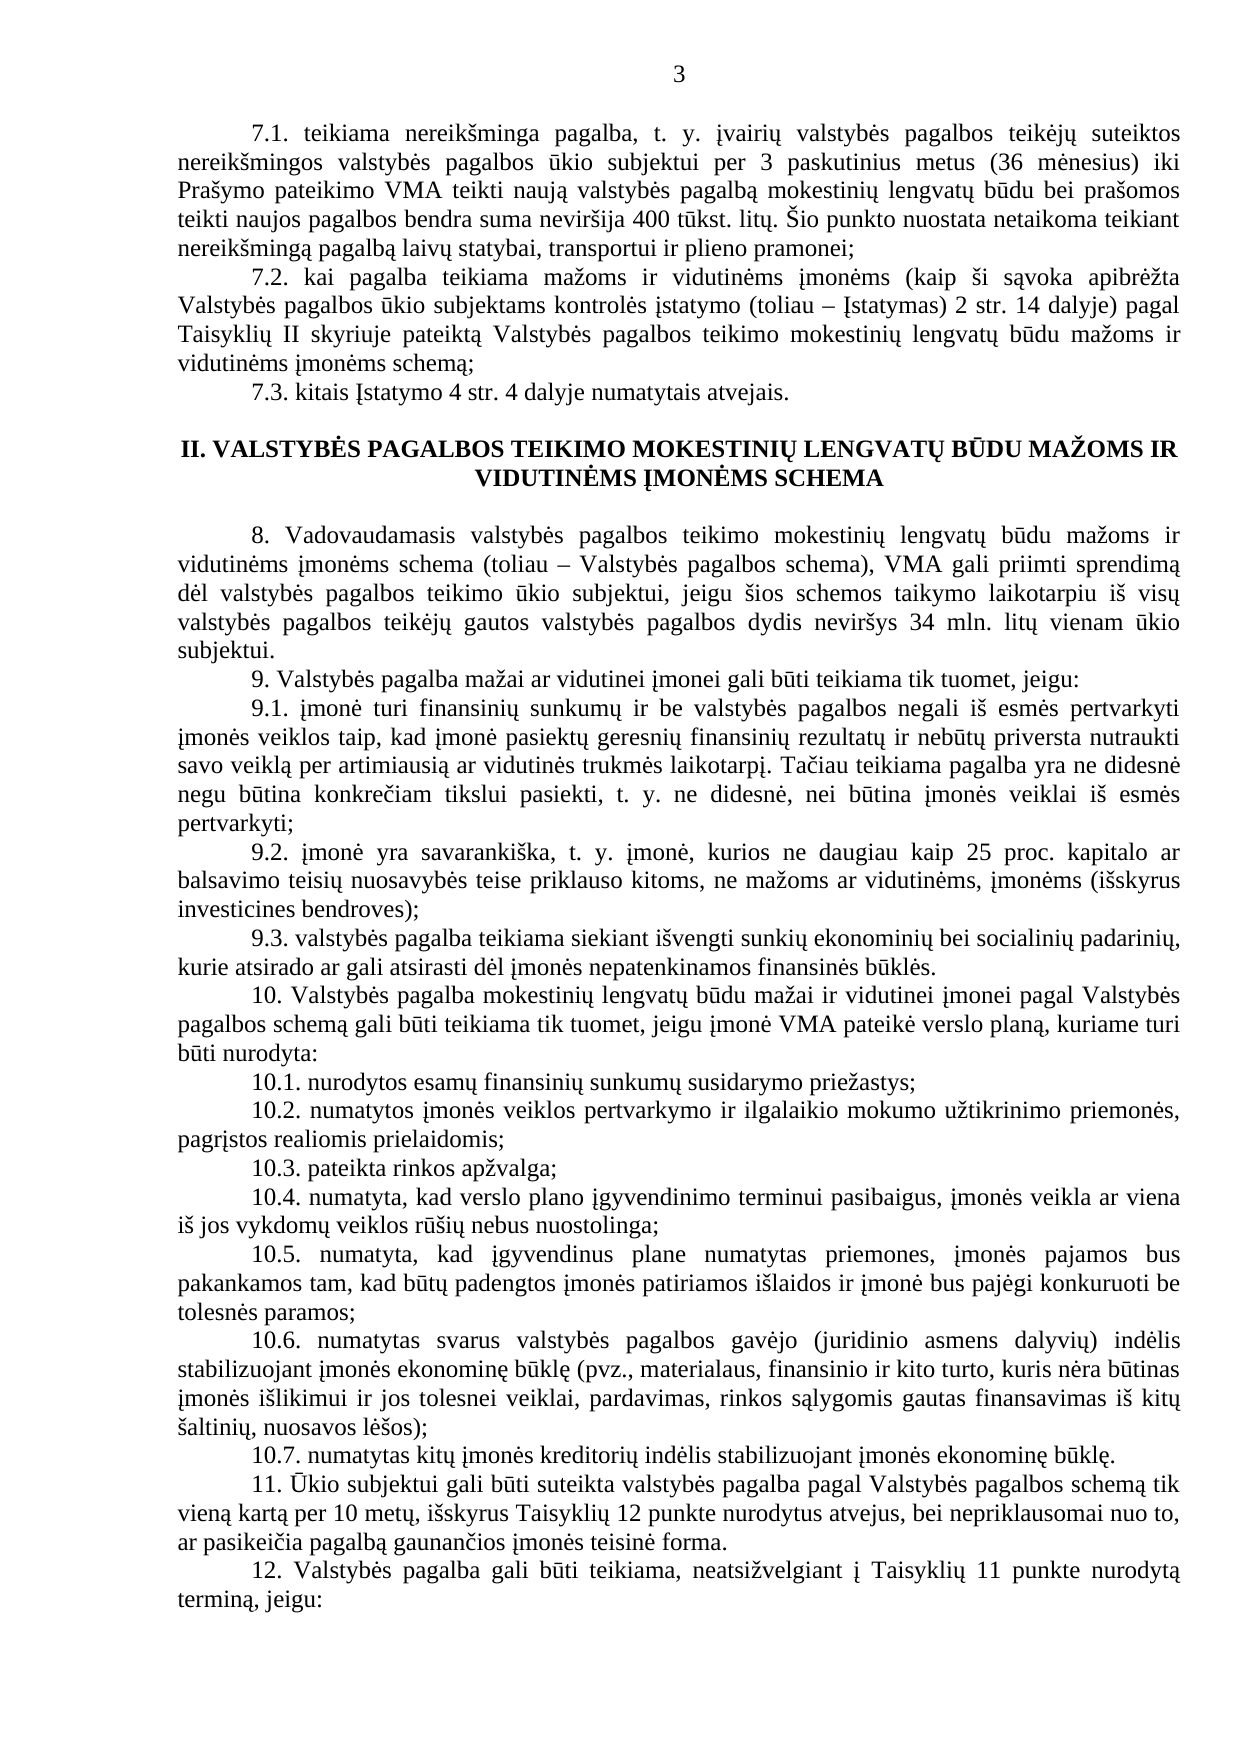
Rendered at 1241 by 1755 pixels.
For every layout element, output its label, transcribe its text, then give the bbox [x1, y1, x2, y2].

text 7.1. teikiama nereikšminga pagalba, t. y. įvairių valstybės pagalbos teikėjų suteiktos nereikšmingos valstybės pagalbos ūkio subjektui per 3 paskutinius metus (36 mėnesius) iki Prašymo pateikimo VMA teikti naują valstybės pagalbą mokestinių lengvatų būdu bei prašomos teikti naujos pagalbos bendra suma neviršija 400 tūkst. litų. Šio punkto nuostata netaikoma teikiant nereikšmingą pagalbą laivų statybai, transportui ir plieno pramonei; [177, 118, 1181, 262]
text 10.6. numatytas svarus valstybės pagalbos gavėjo (juridinio asmens dalyvių) indėlis stabilizuojant įmonės ekonominę būklę (pvz., materialaus, finansinio ir kito turto, kuris nėra būtinas įmonės išlikimui ir jos tolesnei veiklai, pardavimas, rinkos sąlygomis gautas finansavimas iš kitų šaltinių, nuosavos lėšos); [177, 1326, 1181, 1441]
text 9. Valstybės pagalba mažai ar vidutinei įmonei gali būti teikiama tik tuomet, jeigu: [177, 664, 1181, 693]
text II. VALSTYBĖS PAGALBOS TEIKIMO MOKESTINIŲ LENGVATŲ BŪDU MAŽOMS IR VIDUTINĖMS ĮMONĖMS SCHEMA [177, 434, 1181, 492]
text 12. Valstybės pagalba gali būti teikiama, neatsižvelgiant į Taisyklių 11 punkte nurodytą terminą, jeigu: [177, 1556, 1181, 1613]
text 7.3. kitais Įstatymo 4 str. 4 dalyje numatytais atvejais. [177, 377, 1181, 406]
text 10.1. nurodytos esamų finansinių sunkumų susidarymo priežastys; [177, 1067, 1181, 1096]
text 10.2. numatytos įmonės veiklos pertvarkymo ir ilgalaikio mokumo užtikrinimo priemonės, pagrįstos realiomis prielaidomis; [177, 1096, 1181, 1153]
text 10. Valstybės pagalba mokestinių lengvatų būdu mažai ir vidutinei įmonei pagal Valstybės pagalbos schemą gali būti teikiama tik tuomet, jeigu įmonė VMA pateikė verslo planą, kuriame turi būti nurodyta: [177, 981, 1181, 1067]
text 10.4. numatyta, kad verslo plano įgyvendinimo terminui pasibaigus, įmonės veikla ar viena iš jos vykdomų veiklos rūšių nebus nuostolinga; [177, 1182, 1181, 1239]
text 9.1. įmonė turi finansinių sunkumų ir be valstybės pagalbos negali iš esmės pertvarkyti įmonės veiklos taip, kad įmonė pasiektų geresnių finansinių rezultatų ir nebūtų priversta nutraukti savo veiklą per artimiausią ar vidutinės trukmės laikotarpį. Tačiau teikiama pagalba yra ne didesnė negu būtina konkrečiam tikslui pasiekti, t. y. ne didesnė, nei būtina įmonės veiklai iš esmės pertvarkyti; [177, 693, 1181, 837]
text 7.2. kai pagalba teikiama mažoms ir vidutinėms įmonėms (kaip ši sąvoka apibrėžta Valstybės pagalbos ūkio subjektams kontrolės įstatymo (toliau – Įstatymas) 2 str. 14 dalyje) pagal Taisyklių II skyriuje pateiktą Valstybės pagalbos teikimo mokestinių lengvatų būdu mažoms ir vidutinėms įmonėms schemą; [177, 262, 1181, 377]
text 9.3. valstybės pagalba teikiama siekiant išvengti sunkių ekonominių bei socialinių padarinių, kurie atsirado ar gali atsirasti dėl įmonės nepatenkinamos finansinės būklės. [177, 923, 1181, 981]
text 9.2. įmonė yra savarankiška, t. y. įmonė, kurios ne daugiau kaip 25 proc. kapitalo ar balsavimo teisių nuosavybės teise priklauso kitoms, ne mažoms ar vidutinėms, įmonėms (išskyrus investicines bendroves); [177, 837, 1181, 923]
text 11. Ūkio subjektui gali būti suteikta valstybės pagalba pagal Valstybės pagalbos schemą tik vieną kartą per 10 metų, išskyrus Taisyklių 12 punkte nurodytus atvejus, bei nepriklausomai nuo to, ar pasikeičia pagalbą gaunančios įmonės teisinė forma. [177, 1469, 1181, 1556]
text 10.3. pateikta rinkos apžvalga; [177, 1153, 1181, 1182]
text 10.7. numatytas kitų įmonės kreditorių indėlis stabilizuojant įmonės ekonominę būklę. [177, 1441, 1181, 1469]
text 8. Vadovaudamasis valstybės pagalbos teikimo mokestinių lengvatų būdu mažoms ir vidutinėms įmonėms schema (toliau – Valstybės pagalbos schema), VMA gali priimti sprendimą dėl valstybės pagalbos teikimo ūkio subjektui, jeigu šios schemos taikymo laikotarpiu iš visų valstybės pagalbos teikėjų gautos valstybės pagalbos dydis neviršys 34 mln. litų vienam ūkio subjektui. [177, 521, 1181, 664]
text 10.5. numatyta, kad įgyvendinus plane numatytas priemones, įmonės pajamos bus pakankamos tam, kad būtų padengtos įmonės patiriamos išlaidos ir įmonė bus pajėgi konkuruoti be tolesnės paramos; [177, 1239, 1181, 1326]
